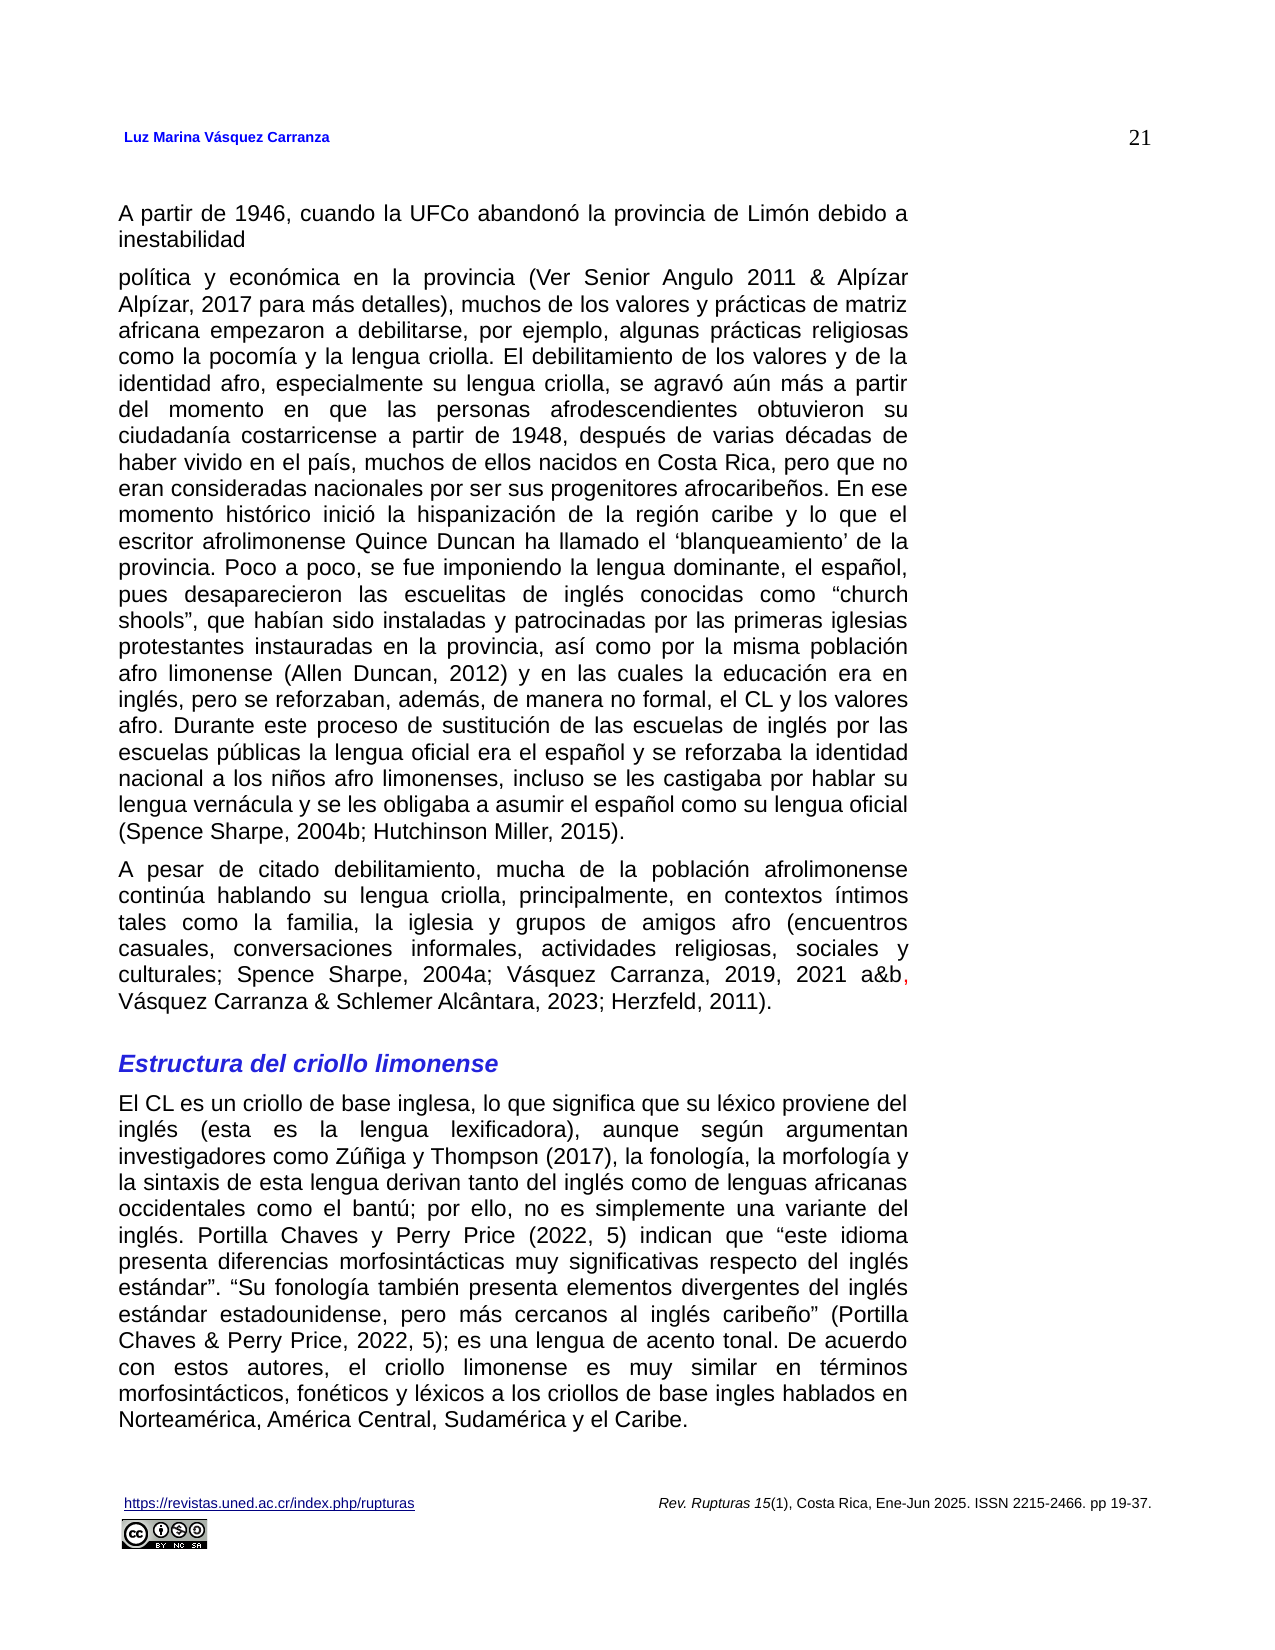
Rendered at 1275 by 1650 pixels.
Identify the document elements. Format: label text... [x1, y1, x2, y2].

text A partir de 1946, cuando la UFCo abandonó la provincia de Limón debido a inestabilidad [118, 200, 909, 252]
picture [121, 1519, 208, 1549]
text El CL es un criollo de base inglesa, lo que significa que su léxico proviene del inglés (esta es la lengua lexificadora), aunque según argumentan investigadores como Zúñiga y Thompson (2017), la fonología, la morfología y la sintaxis de esta lengua derivan tanto del inglés como de lenguas africanas occidentales como el bantú; por ello, no es simplemente una variante del inglés. Portilla Chaves y Perry Price (2022, 5) indican que “este idioma presenta diferencias morfosintácticas muy significativas respecto del inglés estándar”. “Su fonología también presenta elementos divergentes del inglés estándar estadounidense, pero más cercanos al inglés caribeño” (Portilla Chaves & Perry Price, 2022, 5); es una lengua de acento tonal. De acuerdo con estos autores, el criollo limonense es muy similar en términos morfosintácticos, fonéticos y léxicos a los criollos de base ingles hablados en Norteamérica, América Central, Sudamérica y el Caribe. [118, 1090, 909, 1432]
subtitle Estructura del criollo limonense [118, 1049, 909, 1078]
text A pesar de citado debilitamiento, mucha de la población afrolimonense continúa hablando su lengua criolla, principalmente, en contextos íntimos tales como la familia, la iglesia y grupos de amigos afro (encuentros casuales, conversaciones informales, actividades religiosas, sociales y culturales; Spence Sharpe, 2004a; Vásquez Carranza, 2019, 2021 a&b, Vásquez Carranza & Schlemer Alcântara, 2023; Herzfeld, 2011). [118, 856, 909, 1014]
text política y económica en la provincia (Ver Senior Angulo 2011 & Alpízar Alpízar, 2017 para más detalles), muchos de los valores y prácticas de matriz africana empezaron a debilitarse, por ejemplo, algunas prácticas religiosas como la pocomía y la lengua criolla. El debilitamiento de los valores y de la identidad afro, especialmente su lengua criolla, se agravó aún más a partir del momento en que las personas afrodescendientes obtuvieron su ciudadanía costarricense a partir de 1948, después de varias décadas de haber vivido en el país, muchos de ellos nacidos en Costa Rica, pero que no eran consideradas nacionales por ser sus progenitores afrocaribeños. En ese momento histórico inició la hispanización de la región caribe y lo que el escritor afrolimonense Quince Duncan ha llamado el ‘blanqueamiento’ de la provincia. Poco a poco, se fue imponiendo la lengua dominante, el español, pues desaparecieron las escuelitas de inglés conocidas como “church shools”, que habían sido instaladas y patrocinadas por las primeras iglesias protestantes instauradas en la provincia, así como por la misma población afro limonense (Allen Duncan, 2012) y en las cuales la educación era en inglés, pero se reforzaban, además, de manera no formal, el CL y los valores afro. Durante este proceso de sustitución de las escuelas de inglés por las escuelas públicas la lengua oficial era el español y se reforzaba la identidad nacional a los niños afro limonenses, incluso se les castigaba por hablar su lengua vernácula y se les obligaba a asumir el español como su lengua oficial (Spence Sharpe, 2004b; Hutchinson Miller, 2015). [118, 264, 909, 844]
